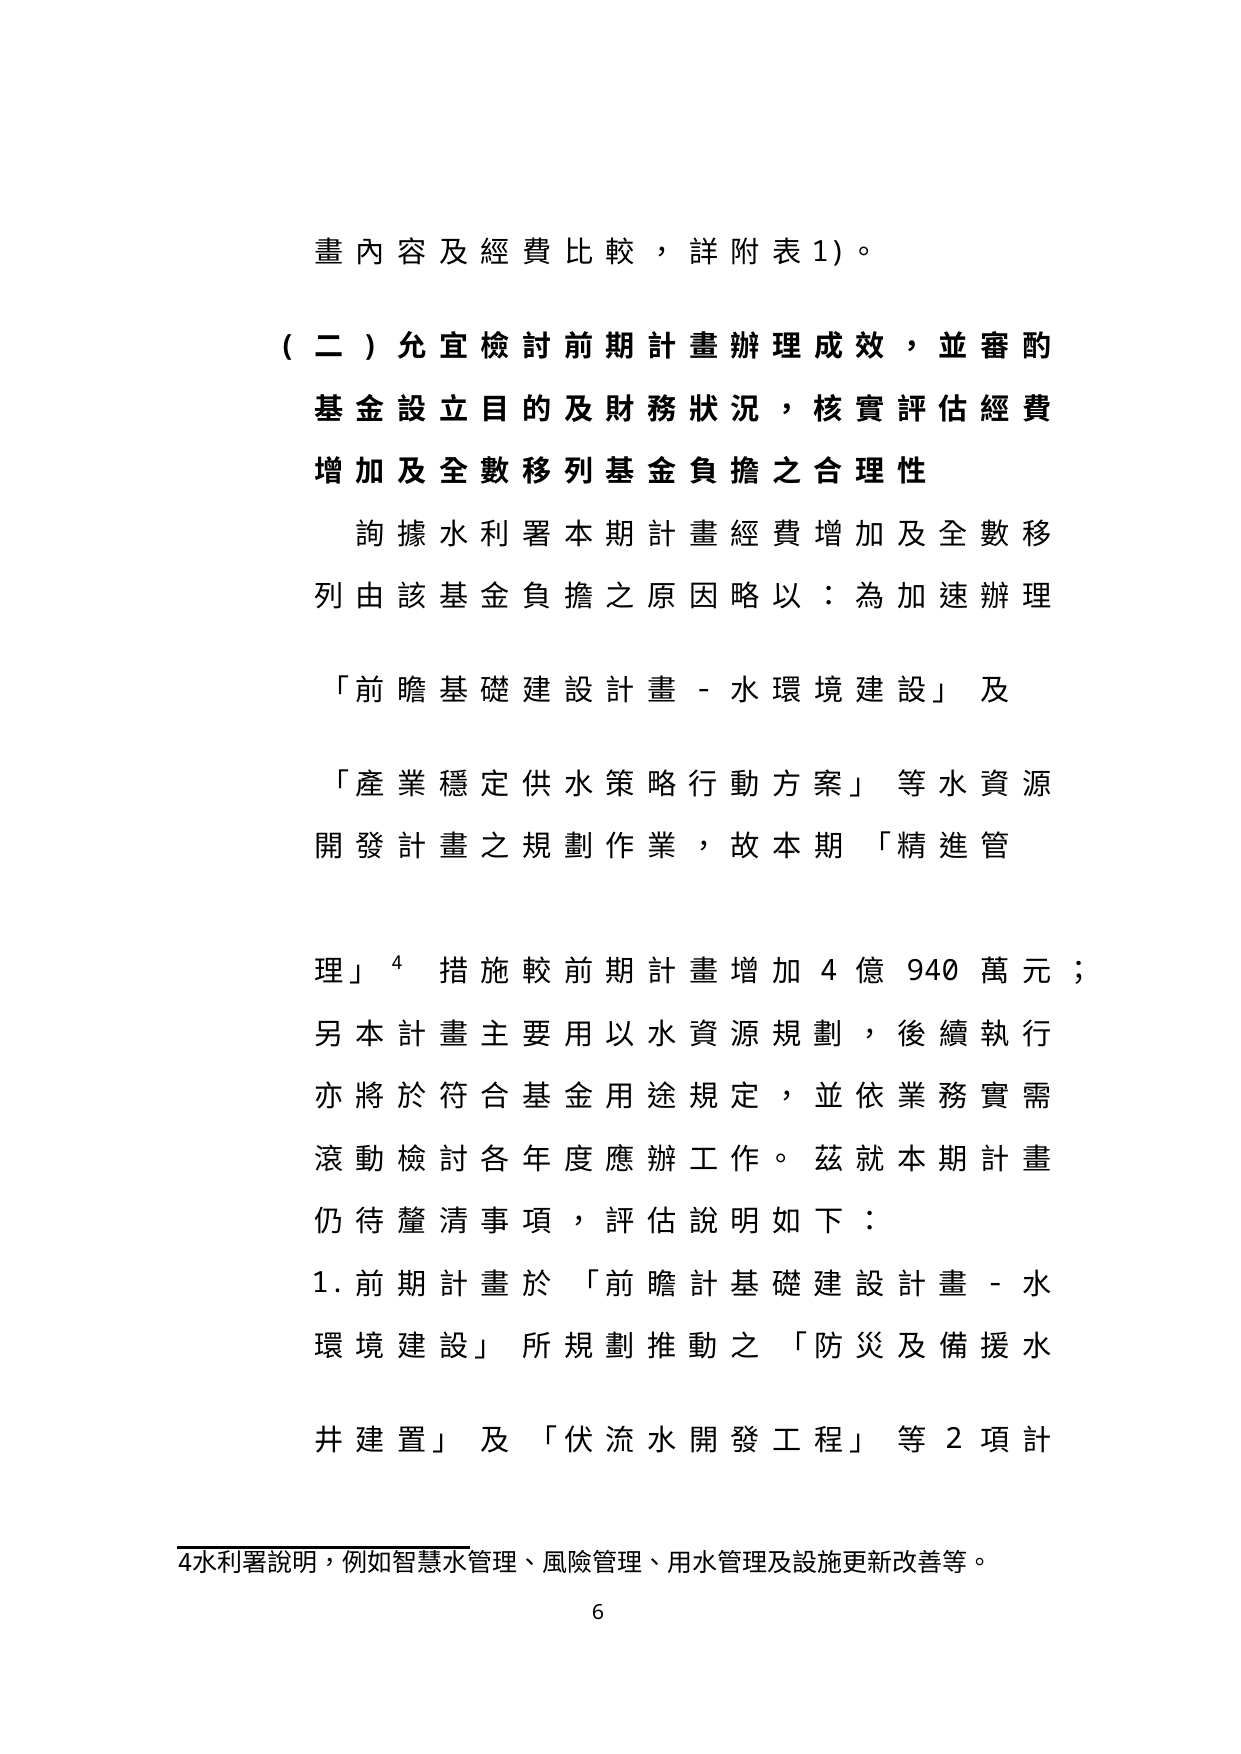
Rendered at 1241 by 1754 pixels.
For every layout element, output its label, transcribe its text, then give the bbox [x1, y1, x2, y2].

text 畫內容及經費比較，詳附表1)。 [271, 177, 1058, 302]
text 1.前期計畫於「前瞻計基礎建設計畫-水環境建設」所規劃推動之「防災及備援水井建置」及「伏流水開發工程」等2項計畫，於執行1年餘即因現地調查結果水量過低、地質問題或當地民眾反對等，辦理修正減作部分工程及調整預期效益(詳附表2)，其中「防災及備援水井建置」之區域緊急備援水井供水能力，由原規劃每日15萬立方公尺下修至8萬立方公尺，「伏流水開發工程」常態供水量由原規劃每日1.3萬立方公尺下修為0.3萬立方公尺，減幅分別達46.67%及76.92%，差距甚大。審計部於前瞻基礎建設計畫第1期特別決算審核報告中，即就水環境建設間有計畫先期規劃欠周要求檢討改善，行政院於本期計畫核定函中，亦要求未來研擬相關個案計畫前置可行性規劃時，應審慎評估。爰此，允宜詳實檢討前期計畫之執行成效，並研謀有效之審核及控管機制，以維計畫之推動成效。 [271, 1240, 1058, 1490]
text 水利署說明，例如智慧水管理、風險管理、用水管理及設施更新改善等。 [177, 1548, 1063, 1577]
text 詢據水利署本期計畫經費增加及全數移列由該基金負擔之原因略以：為加速辦理「前瞻基礎建設計畫-水環境建設」及「產業穩定供水策略行動方案」等水資源開發計畫之規劃作業，故本期「精進管理」措施較前期計畫增加4億940萬元；另本計畫主要用以水資源規劃，後續執行亦將於符合基金用途規定，並依業務實需滾動檢討各年度應辦工作。茲就本期計畫仍待釐清事項，評估說明如下： [271, 490, 1058, 1240]
text (二)允宜檢討前期計畫辦理成效，並審酌基金設立目的及財務狀況，核實評估經費增加及全數移列基金負擔之合理性 [242, 302, 1058, 490]
